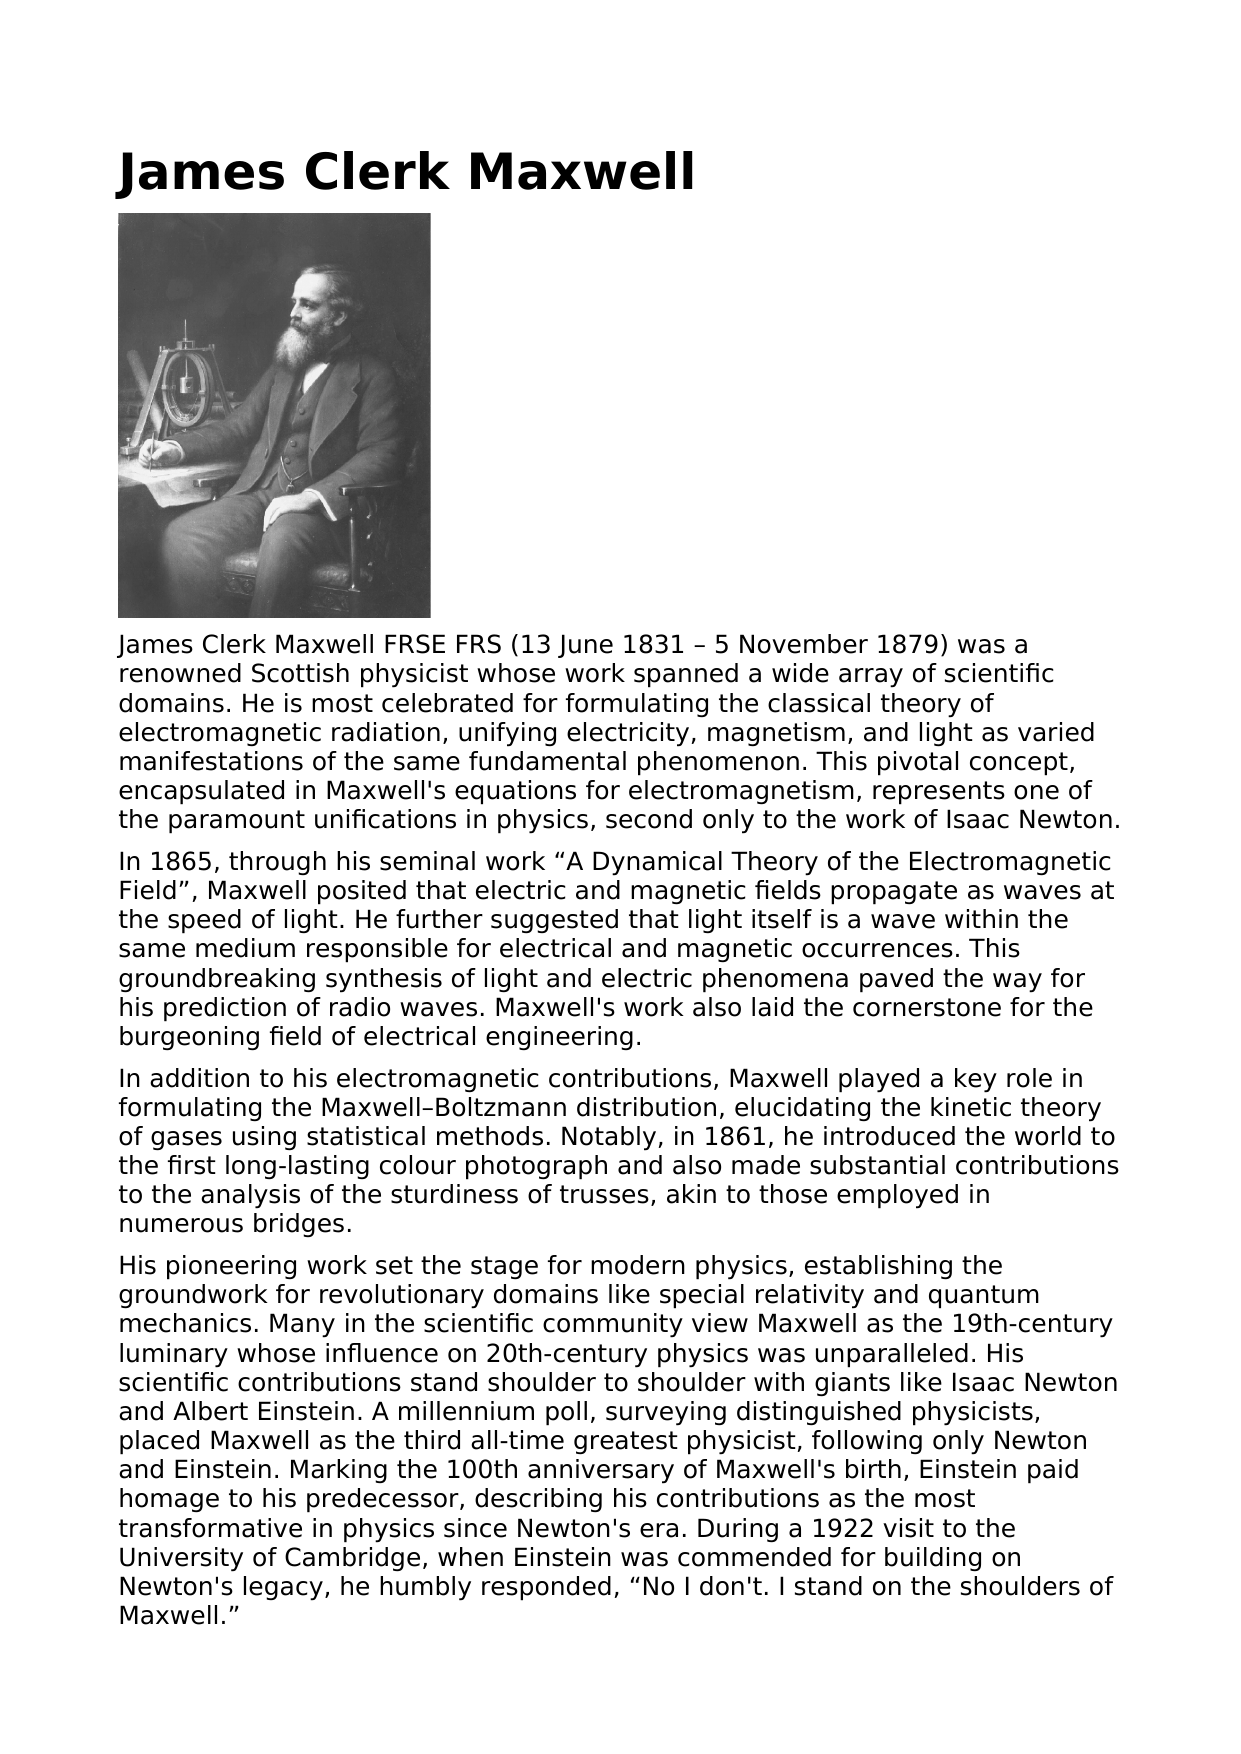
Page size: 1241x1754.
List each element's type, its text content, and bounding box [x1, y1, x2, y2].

subtitle James Clerk Maxwell [118, 143, 1122, 201]
text James Clerk Maxwell FRSE FRS (13 June 1831 – 5 November 1879) was a renowned Scottish physicist whose work spanned a wide array of scientific domains. He is most celebrated for formulating the classical theory of electromagnetic radiation, unifying electricity, magnetism, and light as varied manifestations of the same fundamental phenomenon. This pivotal concept, encapsulated in Maxwell's equations for electromagnetism, represents one of the paramount unifications in physics, second only to the work of Isaac Newton. [118, 630, 1122, 834]
text In addition to his electromagnetic contributions, Maxwell played a key role in formulating the Maxwell–Boltzmann distribution, elucidating the kinetic theory of gases using statistical methods. Notably, in 1861, he introduced the world to the first long-lasting colour photograph and also made substantial contributions to the analysis of the sturdiness of trusses, akin to those employed in numerous bridges. [118, 1064, 1122, 1239]
text His pioneering work set the stage for modern physics, establishing the groundwork for revolutionary domains like special relativity and quantum mechanics. Many in the scientific community view Maxwell as the 19th-century luminary whose influence on 20th-century physics was unparalleled. His scientific contributions stand shoulder to shoulder with giants like Isaac Newton and Albert Einstein. A millennium poll, surveying distinguished physicists, placed Maxwell as the third all-time greatest physicist, following only Newton and Einstein. Marking the 100th anniversary of Maxwell's birth, Einstein paid homage to his predecessor, describing his contributions as the most transformative in physics since Newton's era. During a 1922 visit to the University of Cambridge, when Einstein was commended for building on Newton's legacy, he humbly responded, “No I don't. I stand on the shoulders of Maxwell.” [118, 1251, 1122, 1630]
picture [118, 213, 431, 618]
text In 1865, through his seminal work “A Dynamical Theory of the Electromagnetic Field”, Maxwell posited that electric and magnetic fields propagate as waves at the speed of light. He further suggested that light itself is a wave within the same medium responsible for electrical and magnetic occurrences. This groundbreaking synthesis of light and electric phenomena paved the way for his prediction of radio waves. Maxwell's work also laid the cornerstone for the burgeoning field of electrical engineering. [118, 847, 1122, 1051]
